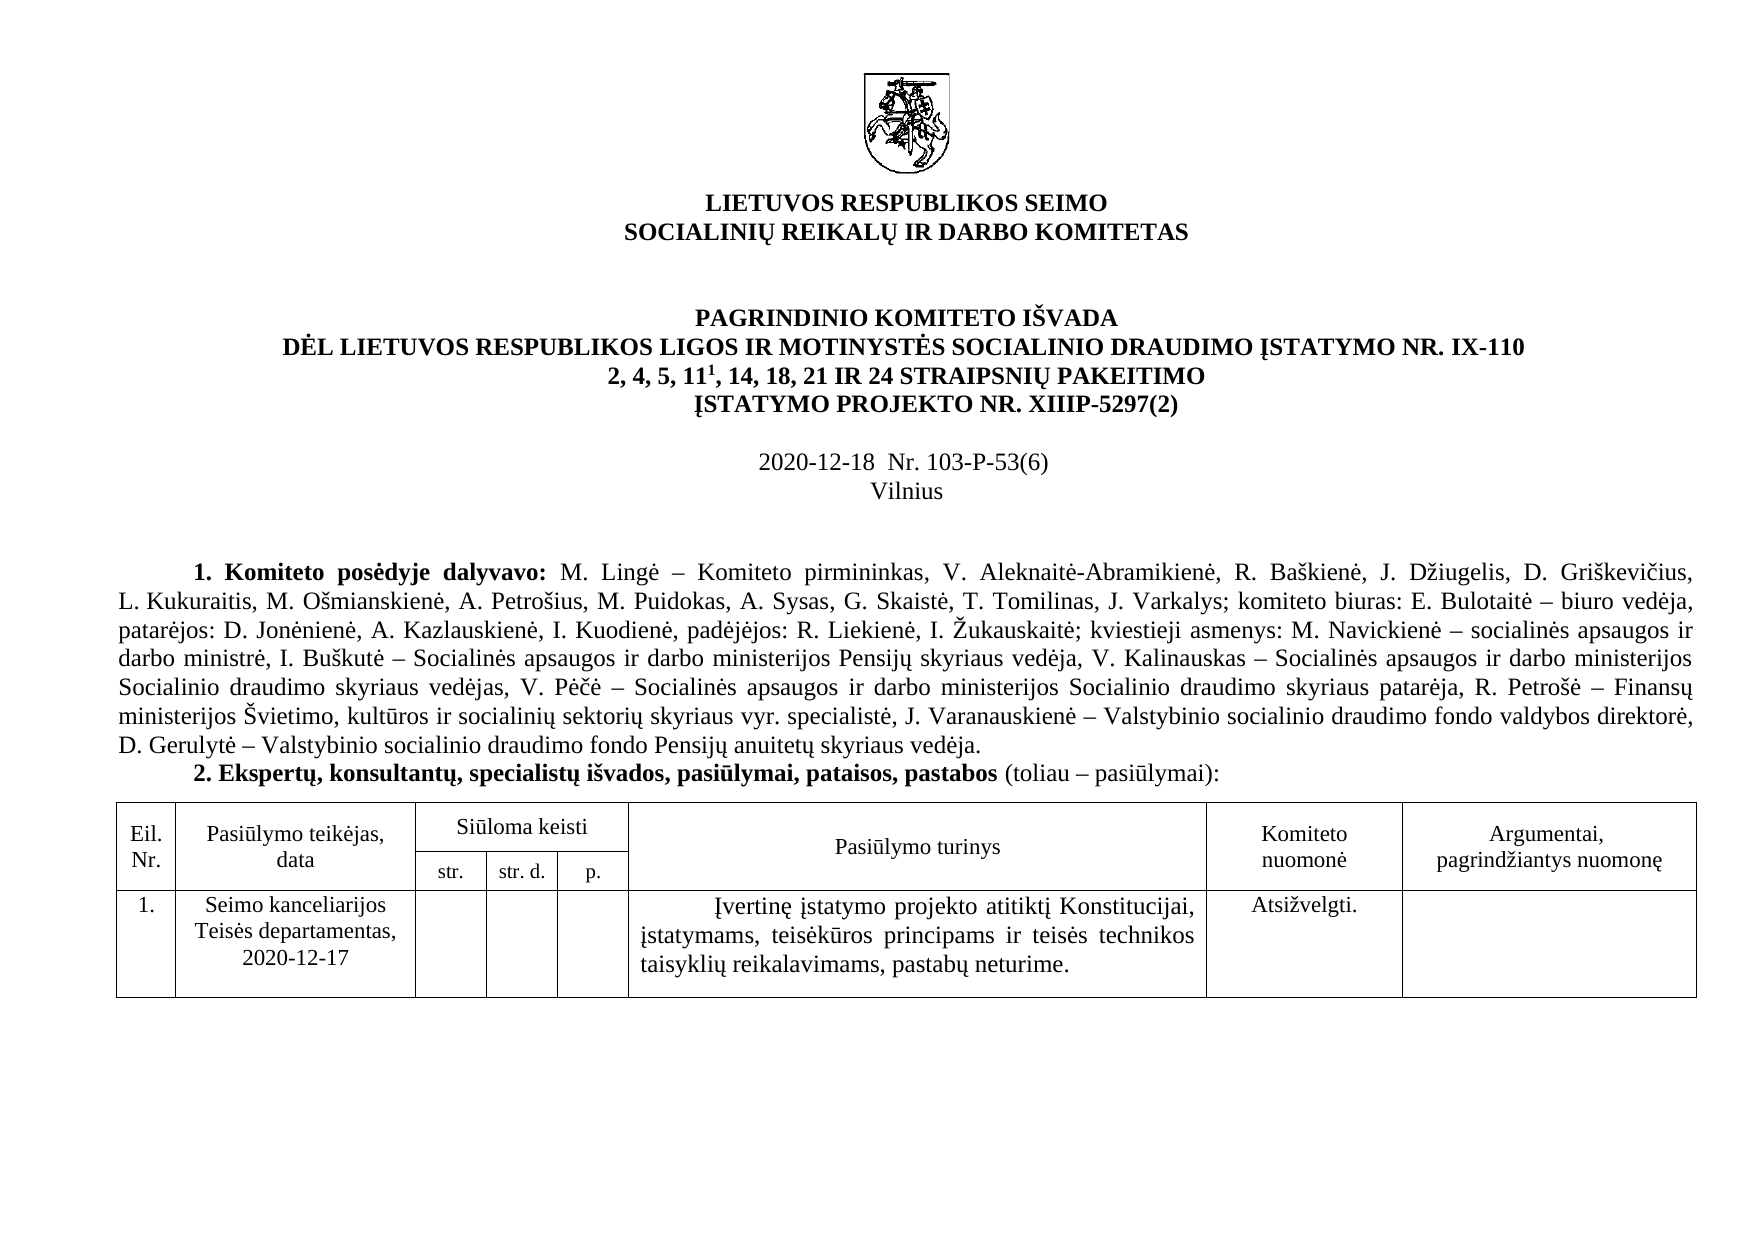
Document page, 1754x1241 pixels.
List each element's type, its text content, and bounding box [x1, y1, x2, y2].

text Socialinių reikalų ir darbo komitetas [118, 217, 1695, 246]
table_cell p. [558, 852, 628, 890]
text LIETUVOS RESPUBLIKOS SEIMO [118, 188, 1695, 217]
text 2. Ekspertų, konsultantų, specialistų išvados, pasiūlymai, pataisos, pastabos (toliau – pasiūlymai): [118, 758, 1695, 787]
text 2, 4, 5, 111, 14, 18, 21 IR 24 STRAIPSNIŲ PAKEITIMO [118, 361, 1695, 389]
table_header Pasiūlymo turinys [629, 803, 1206, 890]
table_cell Seimo kanceliarijos Teisės departamentas, 2020-12-17 [176, 891, 415, 997]
table_cell str. [416, 852, 486, 890]
table_cell [1403, 891, 1696, 997]
table_header Siūloma keisti [416, 803, 628, 851]
text 1. Komiteto posėdyje dalyvavo: M. Lingė – Komiteto pirmininkas, V. Aleknaitė-Abramikienė, R. Baškienė, J. Džiugelis, D. Griškevičius, L. Kukuraitis, M. Ošmianskienė, A. Petrošius, M. Puidokas, A. Sysas, G. Skaistė, T. Tomilinas, J. Varkalys; komiteto biuras: E. Bulotaitė – biuro vedėja, patarėjos: D. Jonėnienė, A. Kazlauskienė, I. Kuodienė, padėjėjos: R. Liekienė, I. Žukauskaitė; kviestieji asmenys: M. Navickienė – socialinės apsaugos ir darbo ministrė, I. Buškutė – Socialinės apsaugos ir darbo ministerijos Pensijų skyriaus vedėja, V. Kalinauskas – Socialinės apsaugos ir darbo ministerijos Socialinio draudimo skyriaus vedėjas, V. Pėčė – Socialinės apsaugos ir darbo ministerijos Socialinio draudimo skyriaus patarėja, R. Petrošė – Finansų ministerijos Švietimo, kultūros ir socialinių sektorių skyriaus vyr. specialistė, J. Varanauskienė – Valstybinio socialinio draudimo fondo valdybos direktorė, D. Gerulytė – Valstybinio socialinio draudimo fondo Pensijų anuitetų skyriaus vedėja. [118, 557, 1695, 758]
table_cell [487, 891, 557, 997]
text 2020-12-18 Nr. 103-P-53(6) [118, 447, 1695, 476]
table_header Pasiūlymo teikėjas, data [176, 803, 415, 890]
table_header Eil. Nr. [117, 803, 175, 890]
text PAGRINDINIO KOMITETO IŠVADA [118, 303, 1695, 332]
text DĖL LIETUVOS RESPUBLIKOS LIGOS IR MOTINYSTĖS SOCIALINIO DRAUDIMO ĮSTATYMO NR. IX-110 [118, 332, 1695, 361]
table_header Argumentai, pagrindžiantys nuomonę [1403, 803, 1696, 890]
table_cell [416, 891, 486, 997]
text ĮSTATYMO PROJEKTO NR. XIIIP-5297(2) [118, 389, 1695, 418]
table_cell Atsižvelgti. [1207, 891, 1402, 997]
table_header Komiteto nuomonė [1207, 803, 1402, 890]
table_cell str. d. [487, 852, 557, 890]
table_cell 1. [117, 891, 175, 997]
table_cell Įvertinę įstatymo projekto atitiktį Konstitucijai, įstatymams, teisėkūros principams ir teisės technikos taisyklių reikalavimams, pastabų neturime. [629, 891, 1206, 997]
text Vilnius [118, 476, 1695, 504]
table_cell [558, 891, 628, 997]
